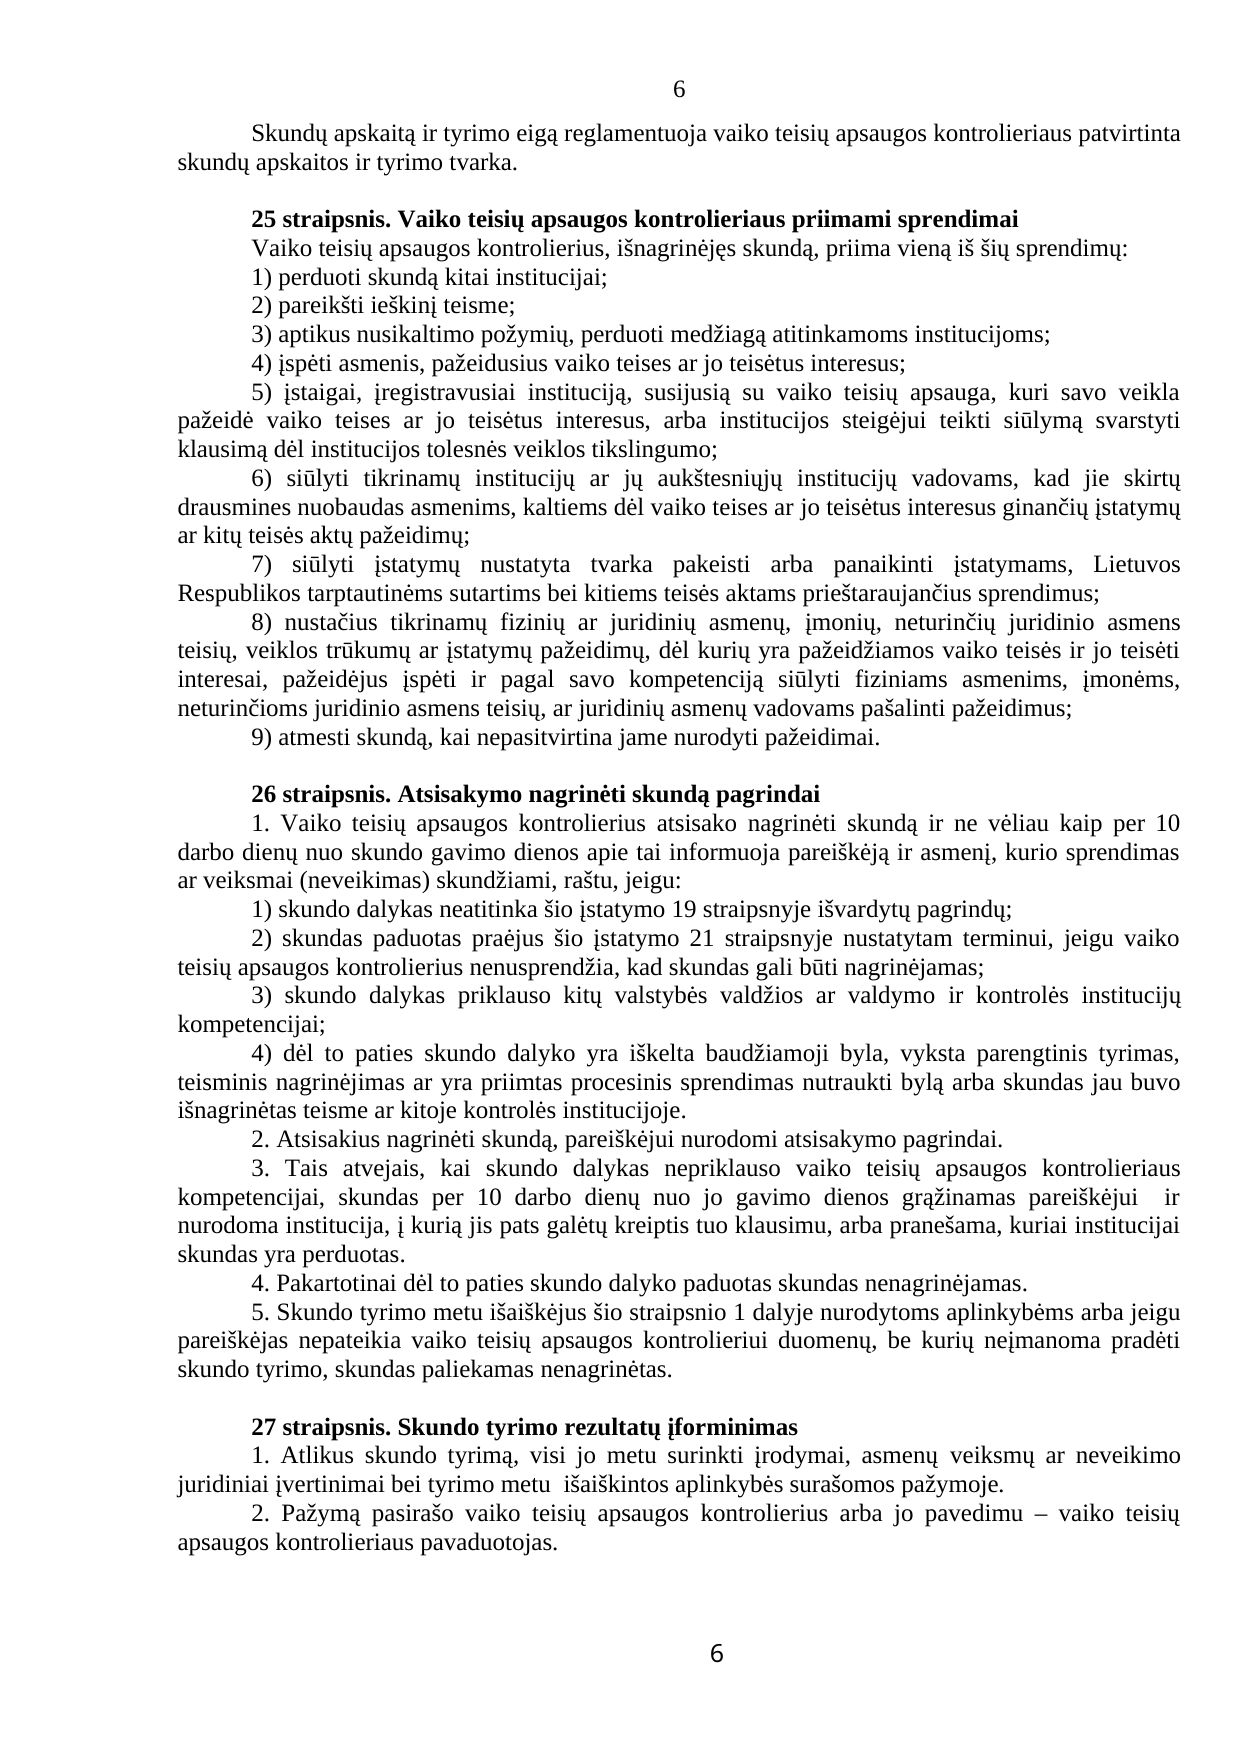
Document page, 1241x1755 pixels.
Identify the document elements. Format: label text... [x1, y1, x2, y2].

text 5) įstaigai, įregistravusiai instituciją, susijusią su vaiko teisių apsauga, kuri savo veikla pažeidė vaiko teises ar jo teisėtus interesus, arba institucijos steigėjui teikti siūlymą svarstyti klausimą dėl institucijos tolesnės veiklos tikslingumo; [177, 377, 1181, 463]
text Skundų apskaitą ir tyrimo eigą reglamentuoja vaiko teisių apsaugos kontrolieriaus patvirtinta skundų apskaitos ir tyrimo tvarka. [177, 118, 1181, 176]
text 1) perduoti skundą kitai institucijai; [177, 262, 1181, 291]
text 3) skundo dalykas priklauso kitų valstybės valdžios ar valdymo ir kontrolės institucijų kompetencijai; [177, 981, 1181, 1038]
text 4) dėl to paties skundo dalyko yra iškelta baudžiamoji byla, vyksta parengtinis tyrimas, teisminis nagrinėjimas ar yra priimtas procesinis sprendimas nutraukti bylą arba skundas jau buvo išnagrinėtas teisme ar kitoje kontrolės institucijoje. [177, 1038, 1181, 1124]
text 3) aptikus nusikaltimo požymių, perduoti medžiagą atitinkamoms institucijoms; [177, 319, 1181, 348]
text 27 straipsnis. Skundo tyrimo rezultatų įforminimas [177, 1412, 1181, 1441]
text 2) pareikšti ieškinį teisme; [177, 291, 1181, 319]
text 25 straipsnis. Vaiko teisių apsaugos kontrolieriaus priimami sprendimai [177, 204, 1181, 233]
text 8) nustačius tikrinamų fizinių ar juridinių asmenų, įmonių, neturinčių juridinio asmens teisių, veiklos trūkumų ar įstatymų pažeidimų, dėl kurių yra pažeidžiamos vaiko teisės ir jo teisėti interesai, pažeidėjus įspėti ir pagal savo kompetenciją siūlyti fiziniams asmenims, įmonėms, neturinčioms juridinio asmens teisių, ar juridinių asmenų vadovams pašalinti pažeidimus; [177, 607, 1181, 722]
text 2. Atsisakius nagrinėti skundą, pareiškėjui nurodomi atsisakymo pagrindai. [177, 1124, 1181, 1153]
text 2. Pažymą pasirašo vaiko teisių apsaugos kontrolierius arba jo pavedimu – vaiko teisių apsaugos kontrolieriaus pavaduotojas. [177, 1498, 1181, 1556]
text 6) siūlyti tikrinamų institucijų ar jų aukštesniųjų institucijų vadovams, kad jie skirtų drausmines nuobaudas asmenims, kaltiems dėl vaiko teises ar jo teisėtus interesus ginančių įstatymų ar kitų teisės aktų pažeidimų; [177, 463, 1181, 549]
text 4. Pakartotinai dėl to paties skundo dalyko paduotas skundas nenagrinėjamas. [177, 1268, 1181, 1297]
text Vaiko teisių apsaugos kontrolierius, išnagrinėjęs skundą, priima vieną iš šių sprendimų: [177, 233, 1181, 262]
text 2) skundas paduotas praėjus šio įstatymo 21 straipsnyje nustatytam terminui, jeigu vaiko teisių apsaugos kontrolierius nenusprendžia, kad skundas gali būti nagrinėjamas; [177, 923, 1181, 981]
text 3. Tais atvejais, kai skundo dalykas nepriklauso vaiko teisių apsaugos kontrolieriaus kompetencijai, skundas per 10 darbo dienų nuo jo gavimo dienos grąžinamas pareiškėjui ir nurodoma institucija, į kurią jis pats galėtų kreiptis tuo klausimu, arba pranešama, kuriai institucijai skundas yra perduotas. [177, 1153, 1181, 1268]
text 9) atmesti skundą, kai nepasitvirtina jame nurodyti pažeidimai. [177, 722, 1181, 751]
text 1) skundo dalykas neatitinka šio įstatymo 19 straipsnyje išvardytų pagrindų; [177, 894, 1181, 923]
text 5. Skundo tyrimo metu išaiškėjus šio straipsnio 1 dalyje nurodytoms aplinkybėms arba jeigu pareiškėjas nepateikia vaiko teisių apsaugos kontrolieriui duomenų, be kurių neįmanoma pradėti skundo tyrimo, skundas paliekamas nenagrinėtas. [177, 1297, 1181, 1383]
text 7) siūlyti įstatymų nustatyta tvarka pakeisti arba panaikinti įstatymams, Lietuvos Respublikos tarptautinėms sutartims bei kitiems teisės aktams prieštaraujančius sprendimus; [177, 549, 1181, 607]
text 4) įspėti asmenis, pažeidusius vaiko teises ar jo teisėtus interesus; [177, 348, 1181, 377]
text 1. Vaiko teisių apsaugos kontrolierius atsisako nagrinėti skundą ir ne vėliau kaip per 10 darbo dienų nuo skundo gavimo dienos apie tai informuoja pareiškėją ir asmenį, kurio sprendimas ar veiksmai (neveikimas) skundžiami, raštu, jeigu: [177, 808, 1181, 894]
text 1. Atlikus skundo tyrimą, visi jo metu surinkti įrodymai, asmenų veiksmų ar neveikimo juridiniai įvertinimai bei tyrimo metu išaiškintos aplinkybės surašomos pažymoje. [177, 1441, 1181, 1498]
text 26 straipsnis. Atsisakymo nagrinėti skundą pagrindai [177, 779, 1181, 808]
